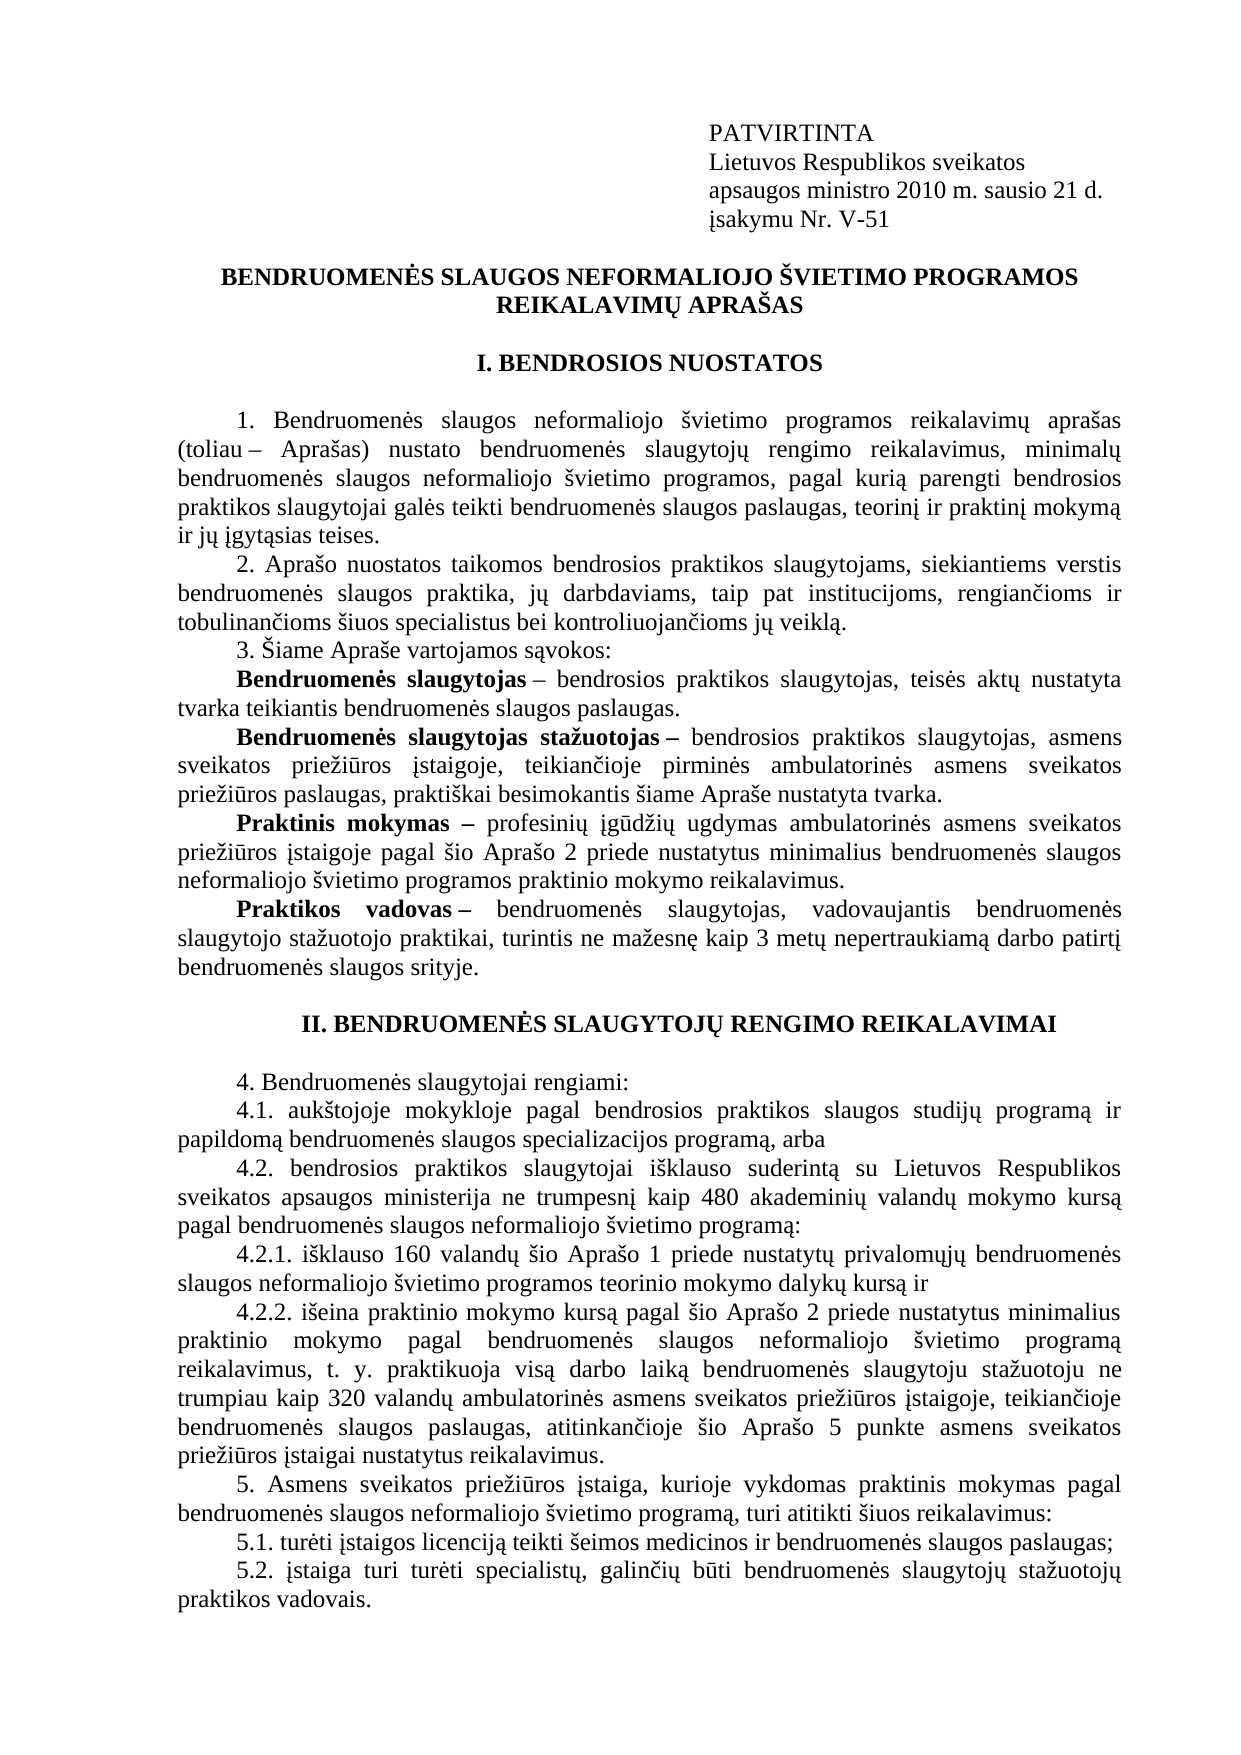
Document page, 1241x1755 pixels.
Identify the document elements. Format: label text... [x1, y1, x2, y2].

text Lietuvos Respublikos sveikatos [177, 147, 1122, 176]
text 5. Asmens sveikatos priežiūros įstaiga, kurioje vykdomas praktinis mokymas pagal bendruomenės slaugos neformaliojo švietimo programą, turi atitikti šiuos reikalavimus: [177, 1469, 1122, 1527]
text II. BENDRUOMENĖS SLAUGYTOJŲ RENGIMO REIKALAVIMAI [177, 1009, 1122, 1038]
text 4.1. aukštojoje mokykloje pagal bendrosios praktikos slaugos studijų programą ir papildomą bendruomenės slaugos specializacijos programą, arba [177, 1096, 1122, 1153]
text 4.2. bendrosios praktikos slaugytojai išklauso suderintą su Lietuvos Respublikos sveikatos apsaugos ministerija ne trumpesnį kaip 480 akademinių valandų mokymo kursą pagal bendruomenės slaugos neformaliojo švietimo programą: [177, 1153, 1122, 1239]
text PATVIRTINTA [177, 118, 1122, 147]
text Praktikos vadovas – bendruomenės slaugytojas, vadovaujantis bendruomenės slaugytojo stažuotojo praktikai, turintis ne mažesnę kaip 3 metų nepertraukiamą darbo patirtį bendruomenės slaugos srityje. [177, 894, 1122, 981]
text 4.2.2. išeina praktinio mokymo kursą pagal šio Aprašo 2 priede nustatytus minimalius praktinio mokymo pagal bendruomenės slaugos neformaliojo švietimo programą reikalavimus, t. y. praktikuoja visą darbo laiką bendruomenės slaugytoju stažuotoju ne trumpiau kaip 320 valandų ambulatorinės asmens sveikatos priežiūros įstaigoje, teikiančioje bendruomenės slaugos paslaugas, atitinkančioje šio Aprašo 5 punkte asmens sveikatos priežiūros įstaigai nustatytus reikalavimus. [177, 1297, 1122, 1469]
text 4.2.1. išklauso 160 valandų šio Aprašo 1 priede nustatytų privalomųjų bendruomenės slaugos neformaliojo švietimo programos teorinio mokymo dalykų kursą ir [177, 1239, 1122, 1297]
text I. BENDROSIOS NUOSTATOS [177, 348, 1122, 377]
text Bendruomenės slaugytojas stažuotojas – bendrosios praktikos slaugytojas, asmens sveikatos priežiūros įstaigoje, teikiančioje pirminės ambulatorinės asmens sveikatos priežiūros paslaugas, praktiškai besimokantis šiame Apraše nustatyta tvarka. [177, 722, 1122, 808]
text įsakymu Nr. V-51 [177, 204, 1122, 233]
text apsaugos ministro 2010 m. sausio 21 d. [177, 176, 1122, 204]
text 3. Šiame Apraše vartojamos sąvokos: [177, 636, 1122, 664]
text 5.1. turėti įstaigos licenciją teikti šeimos medicinos ir bendruomenės slaugos paslaugas; [177, 1527, 1122, 1556]
text 1. Bendruomenės slaugos neformaliojo švietimo programos reikalavimų aprašas (toliau – Aprašas) nustato bendruomenės slaugytojų rengimo reikalavimus, minimalų bendruomenės slaugos neformaliojo švietimo programos, pagal kurią parengti bendrosios praktikos slaugytojai galės teikti bendruomenės slaugos paslaugas, teorinį ir praktinį mokymą ir jų įgytąsias teises. [177, 406, 1122, 549]
text 5.2. įstaiga turi turėti specialistų, galinčių būti bendruomenės slaugytojų stažuotojų praktikos vadovais. [177, 1556, 1122, 1613]
text Praktinis mokymas – profesinių įgūdžių ugdymas ambulatorinės asmens sveikatos priežiūros įstaigoje pagal šio Aprašo 2 priede nustatytus minimalius bendruomenės slaugos neformaliojo švietimo programos praktinio mokymo reikalavimus. [177, 808, 1122, 894]
text BENDRUOMENĖS SLAUGOS NEFORMALIOJO ŠVIETIMO PROGRAMOS REIKALAVIMŲ APRAŠAS [177, 262, 1122, 319]
text 4. Bendruomenės slaugytojai rengiami: [177, 1067, 1122, 1096]
text Bendruomenės slaugytojas – bendrosios praktikos slaugytojas, teisės aktų nustatyta tvarka teikiantis bendruomenės slaugos paslaugas. [177, 664, 1122, 722]
text 2. Aprašo nuostatos taikomos bendrosios praktikos slaugytojams, siekiantiems verstis bendruomenės slaugos praktika, jų darbdaviams, taip pat institucijoms, rengiančioms ir tobulinančioms šiuos specialistus bei kontroliuojančioms jų veiklą. [177, 549, 1122, 636]
